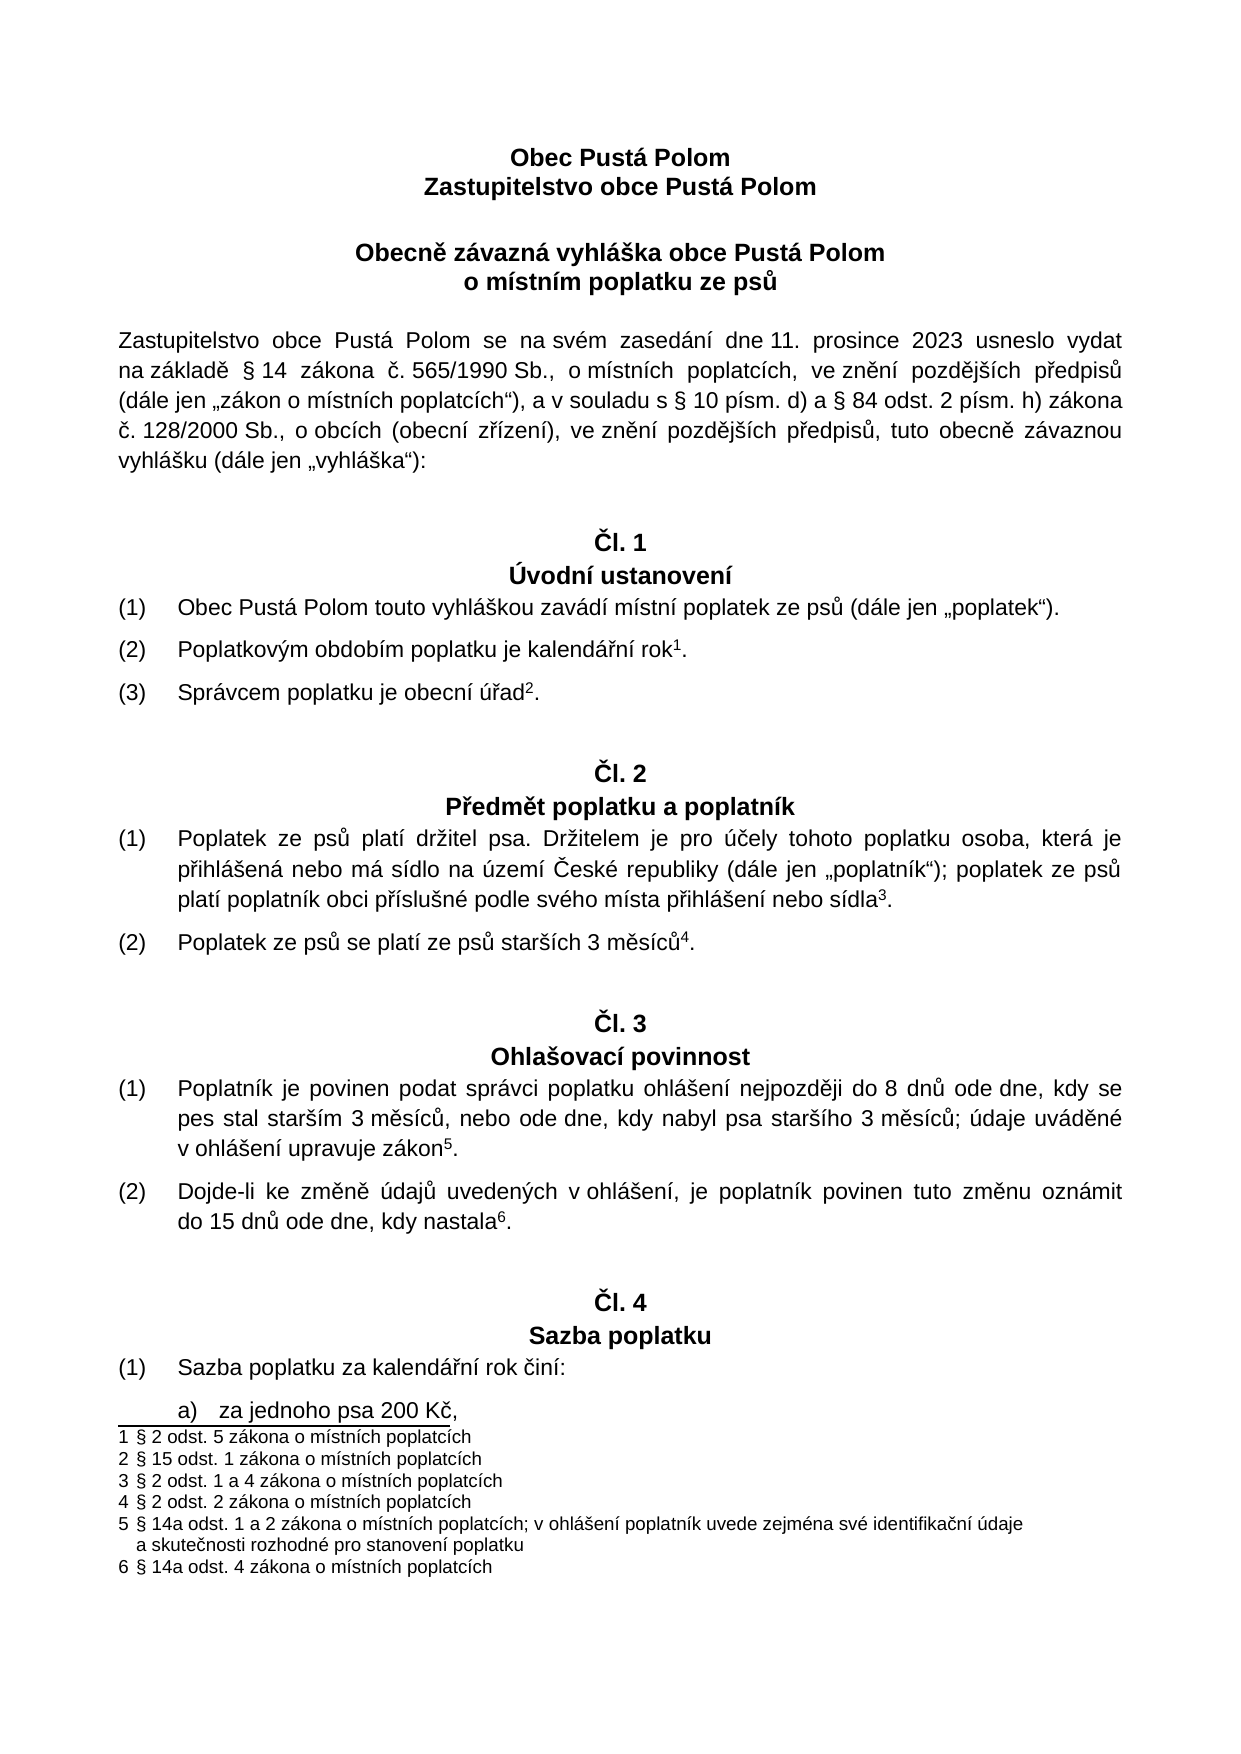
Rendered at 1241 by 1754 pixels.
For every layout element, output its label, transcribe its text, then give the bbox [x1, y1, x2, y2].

list Obec Pustá Polom touto vyhláškou zavádí místní poplatek ze psů (dále jen „poplatek“). [118, 594, 1122, 620]
list Správcem poplatku je obecní úřad. [118, 679, 1122, 706]
title Obec Pustá Polom Zastupitelstvo obce Pustá Polom [118, 143, 1122, 201]
subtitle Obecně závazná vyhláška obce Pustá Polom o místním poplatku ze psů [118, 238, 1122, 295]
list Dojde-li ke změně údajů uvedených v ohlášení, je poplatník povinen tuto změnu oznámit do 15 dnů ode dne, kdy nastala. [118, 1178, 1122, 1234]
list Poplatek ze psů platí držitel psa. Držitelem je pro účely tohoto poplatku osoba, která je přihlášená nebo má sídlo na území České republiky (dále jen „poplatník“); poplatek ze psů platí poplatník obci příslušné podle svého místa přihlášení nebo sídla. [118, 825, 1122, 912]
list § 2 odst. 5 zákona o místních poplatcích [118, 1426, 1122, 1448]
list § 15 odst. 1 zákona o místních poplatcích [118, 1448, 1122, 1469]
list § 14a odst. 1 a 2 zákona o místních poplatcích; v ohlášení poplatník uvede zejména své identifikační údaje a skutečnosti rozhodné pro stanovení poplatku [118, 1512, 1122, 1556]
subtitle Čl. 2 Předmět poplatku a poplatník [118, 759, 1122, 821]
list Poplatkovým obdobím poplatku je kalendářní rok. [118, 636, 1122, 663]
subtitle Čl. 4 Sazba poplatku [118, 1288, 1122, 1350]
list § 2 odst. 2 zákona o místních poplatcích [118, 1491, 1122, 1512]
list Sazba poplatku za kalendářní rok činí: [118, 1354, 1122, 1381]
text Zastupitelstvo obce Pustá Polom se na svém zasedání dne 11. prosince 2023 usneslo vydat na základě § 14 zákona č. 565/1990 Sb., o místních poplatcích, ve znění pozdějších předpisů (dále jen „zákon o místních poplatcích“), a v souladu s § 10 písm. d) a § 84 odst. 2 písm. h) zákona č. 128/2000 Sb., o obcích (obecní zřízení), ve znění pozdějších předpisů, tuto obecně závaznou vyhlášku (dále jen „vyhláška“): [118, 327, 1122, 474]
subtitle Čl. 3 Ohlašovací povinnost [118, 1009, 1122, 1071]
list § 14a odst. 4 zákona o místních poplatcích [118, 1556, 1122, 1577]
list Poplatník je povinen podat správci poplatku ohlášení nejpozději do 8 dnů ode dne, kdy se pes stal starším 3 měsíců, nebo ode dne, kdy nabyl psa staršího 3 měsíců; údaje uváděné v ohlášení upravuje zákon. [118, 1075, 1122, 1162]
subtitle Čl. 1 Úvodní ustanovení [118, 528, 1122, 589]
list Poplatek ze psů se platí ze psů starších 3 měsíců. [118, 928, 1122, 955]
list § 2 odst. 1 a 4 zákona o místních poplatcích [118, 1469, 1122, 1491]
list za jednoho psa 200 Kč, [177, 1397, 1122, 1423]
